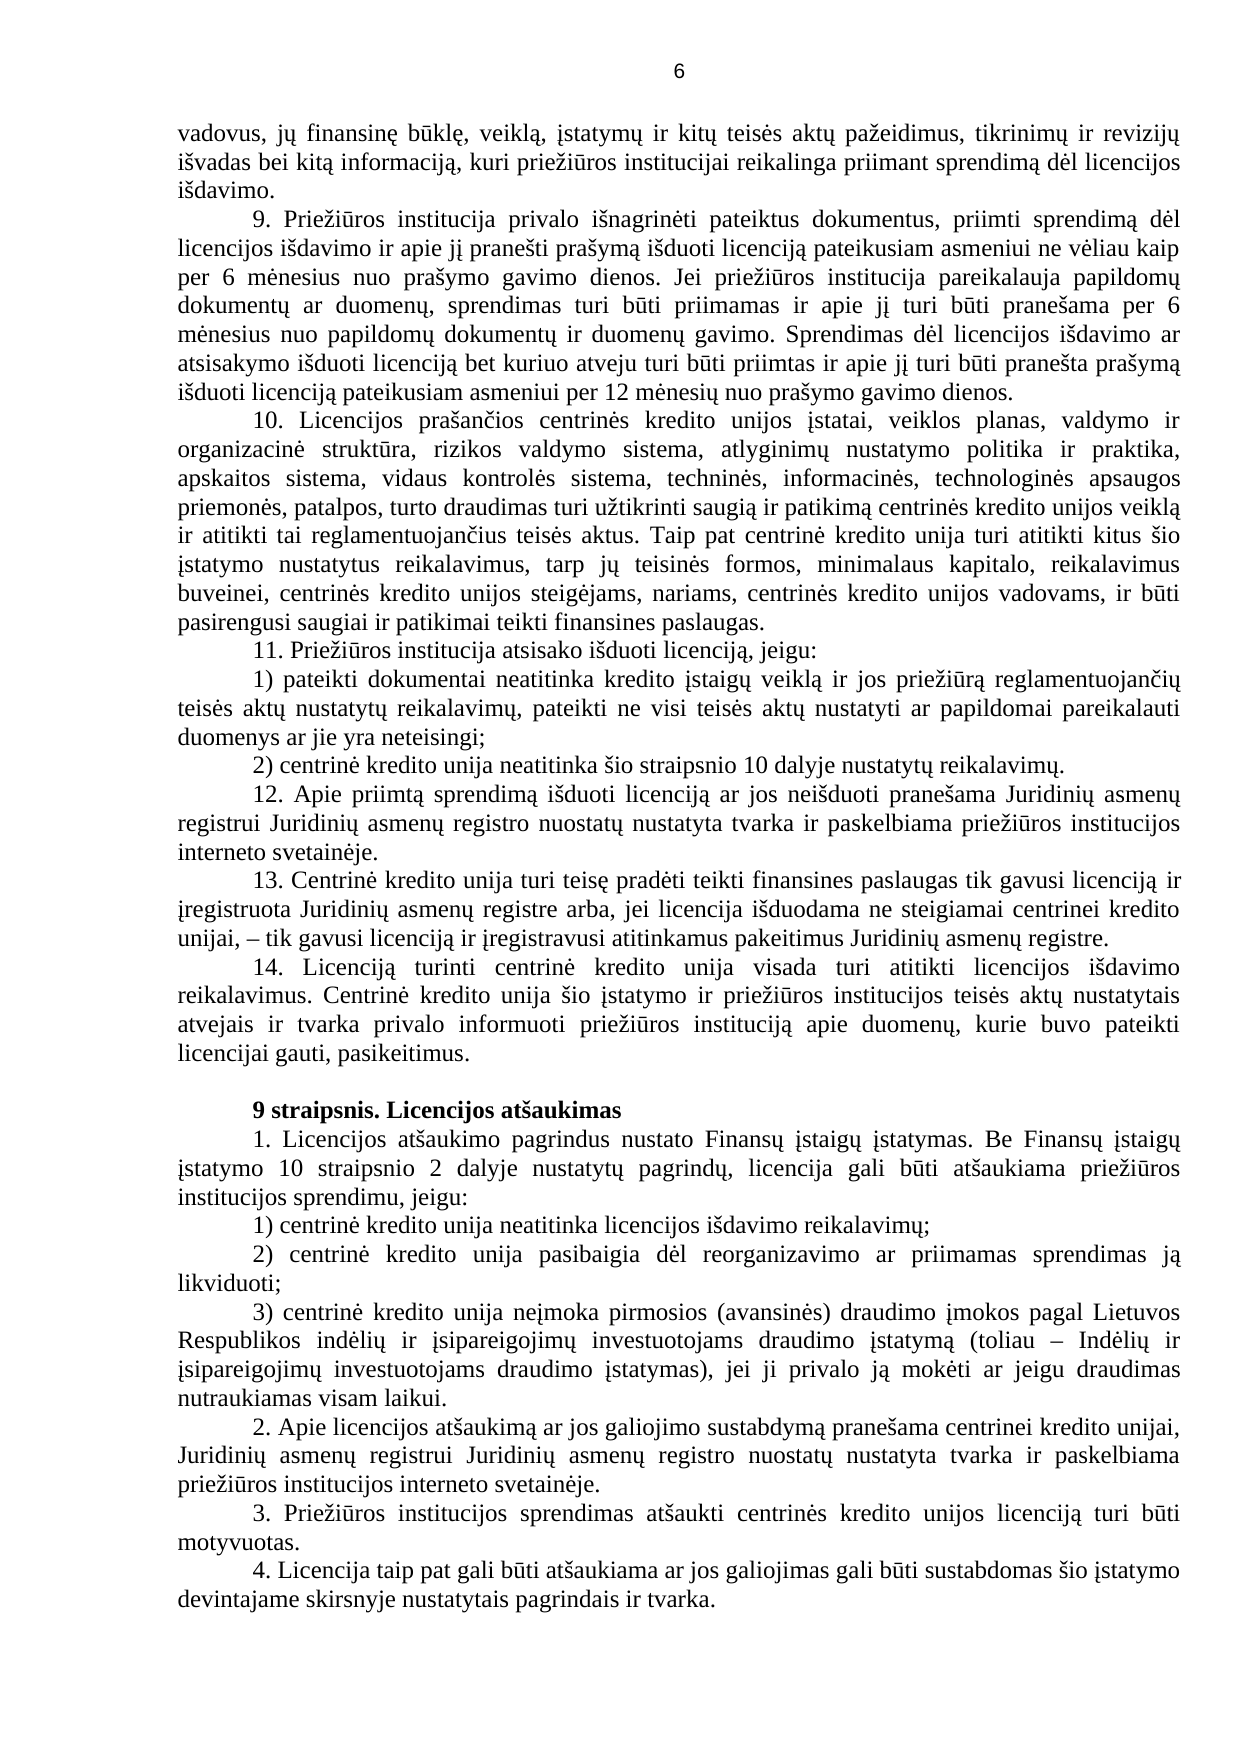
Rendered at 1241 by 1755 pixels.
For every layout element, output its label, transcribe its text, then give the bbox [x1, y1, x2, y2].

text 3) centrinė kredito unija neįmoka pirmosios (avansinės) draudimo įmokos pagal Lietuvos Respublikos indėlių ir įsipareigojimų investuotojams draudimo įstatymą (toliau – Indėlių ir įsipareigojimų investuotojams draudimo įstatymas), jei ji privalo ją mokėti ar jeigu draudimas nutraukiamas visam laikui. [177, 1297, 1181, 1412]
text 2. Apie licencijos atšaukimą ar jos galiojimo sustabdymą pranešama centrinei kredito unijai, Juridinių asmenų registrui Juridinių asmenų registro nuostatų nustatyta tvarka ir paskelbiama priežiūros institucijos interneto svetainėje. [177, 1412, 1181, 1498]
text 2) centrinė kredito unija neatitinka šio straipsnio 10 dalyje nustatytų reikalavimų. [177, 751, 1181, 779]
text 9 straipsnis. Licencijos atšaukimas [252, 1096, 1181, 1124]
text 1. Licencijos atšaukimo pagrindus nustato Finansų įstaigų įstatymas. Be Finansų įstaigų įstatymo 10 straipsnio 2 dalyje nustatytų pagrindų, licencija gali būti atšaukiama priežiūros institucijos sprendimu, jeigu: [177, 1124, 1181, 1211]
text 12. Apie priimtą sprendimą išduoti licenciją ar jos neišduoti pranešama Juridinių asmenų registrui Juridinių asmenų registro nuostatų nustatyta tvarka ir paskelbiama priežiūros institucijos interneto svetainėje. [177, 779, 1181, 866]
text 13. Centrinė kredito unija turi teisę pradėti teikti finansines paslaugas tik gavusi licenciją ir įregistruota Juridinių asmenų registre arba, jei licencija išduodama ne steigiamai centrinei kredito unijai, – tik gavusi licenciją ir įregistravusi atitinkamus pakeitimus Juridinių asmenų registre. [177, 866, 1181, 952]
text 2) centrinė kredito unija pasibaigia dėl reorganizavimo ar priimamas sprendimas ją likviduoti; [177, 1239, 1181, 1297]
text 3. Priežiūros institucijos sprendimas atšaukti centrinės kredito unijos licenciją turi būti motyvuotas. [177, 1498, 1181, 1556]
text vadovus, jų finansinę būklę, veiklą, įstatymų ir kitų teisės aktų pažeidimus, tikrinimų ir revizijų išvadas bei kitą informaciją, kuri priežiūros institucijai reikalinga priimant sprendimą dėl licencijos išdavimo. [177, 118, 1181, 204]
text 4. Licencija taip pat gali būti atšaukiama ar jos galiojimas gali būti sustabdomas šio įstatymo devintajame skirsnyje nustatytais pagrindais ir tvarka. [177, 1556, 1181, 1613]
text 9. Priežiūros institucija privalo išnagrinėti pateiktus dokumentus, priimti sprendimą dėl licencijos išdavimo ir apie jį pranešti prašymą išduoti licenciją pateikusiam asmeniui ne vėliau kaip per 6 mėnesius nuo prašymo gavimo dienos. Jei priežiūros institucija pareikalauja papildomų dokumentų ar duomenų, sprendimas turi būti priimamas ir apie jį turi būti pranešama per 6 mėnesius nuo papildomų dokumentų ir duomenų gavimo. Sprendimas dėl licencijos išdavimo ar atsisakymo išduoti licenciją bet kuriuo atveju turi būti priimtas ir apie jį turi būti pranešta prašymą išduoti licenciją pateikusiam asmeniui per 12 mėnesių nuo prašymo gavimo dienos. [177, 204, 1181, 406]
text 10. Licencijos prašančios centrinės kredito unijos įstatai, veiklos planas, valdymo ir organizacinė struktūra, rizikos valdymo sistema, atlyginimų nustatymo politika ir praktika, apskaitos sistema, vidaus kontrolės sistema, techninės, informacinės, technologinės apsaugos priemonės, patalpos, turto draudimas turi užtikrinti saugią ir patikimą centrinės kredito unijos veiklą ir atitikti tai reglamentuojančius teisės aktus. Taip pat centrinė kredito unija turi atitikti kitus šio įstatymo nustatytus reikalavimus, tarp jų teisinės formos, minimalaus kapitalo, reikalavimus buveinei, centrinės kredito unijos steigėjams, nariams, centrinės kredito unijos vadovams, ir būti pasirengusi saugiai ir patikimai teikti finansines paslaugas. [177, 406, 1181, 636]
text 1) pateikti dokumentai neatitinka kredito įstaigų veiklą ir jos priežiūrą reglamentuojančių teisės aktų nustatytų reikalavimų, pateikti ne visi teisės aktų nustatyti ar papildomai pareikalauti duomenys ar jie yra neteisingi; [177, 664, 1181, 751]
text 14. Licenciją turinti centrinė kredito unija visada turi atitikti licencijos išdavimo reikalavimus. Centrinė kredito unija šio įstatymo ir priežiūros institucijos teisės aktų nustatytais atvejais ir tvarka privalo informuoti priežiūros instituciją apie duomenų, kurie buvo pateikti licencijai gauti, pasikeitimus. [177, 952, 1181, 1067]
text 1) centrinė kredito unija neatitinka licencijos išdavimo reikalavimų; [177, 1211, 1181, 1239]
text 11. Priežiūros institucija atsisako išduoti licenciją, jeigu: [177, 636, 1181, 664]
